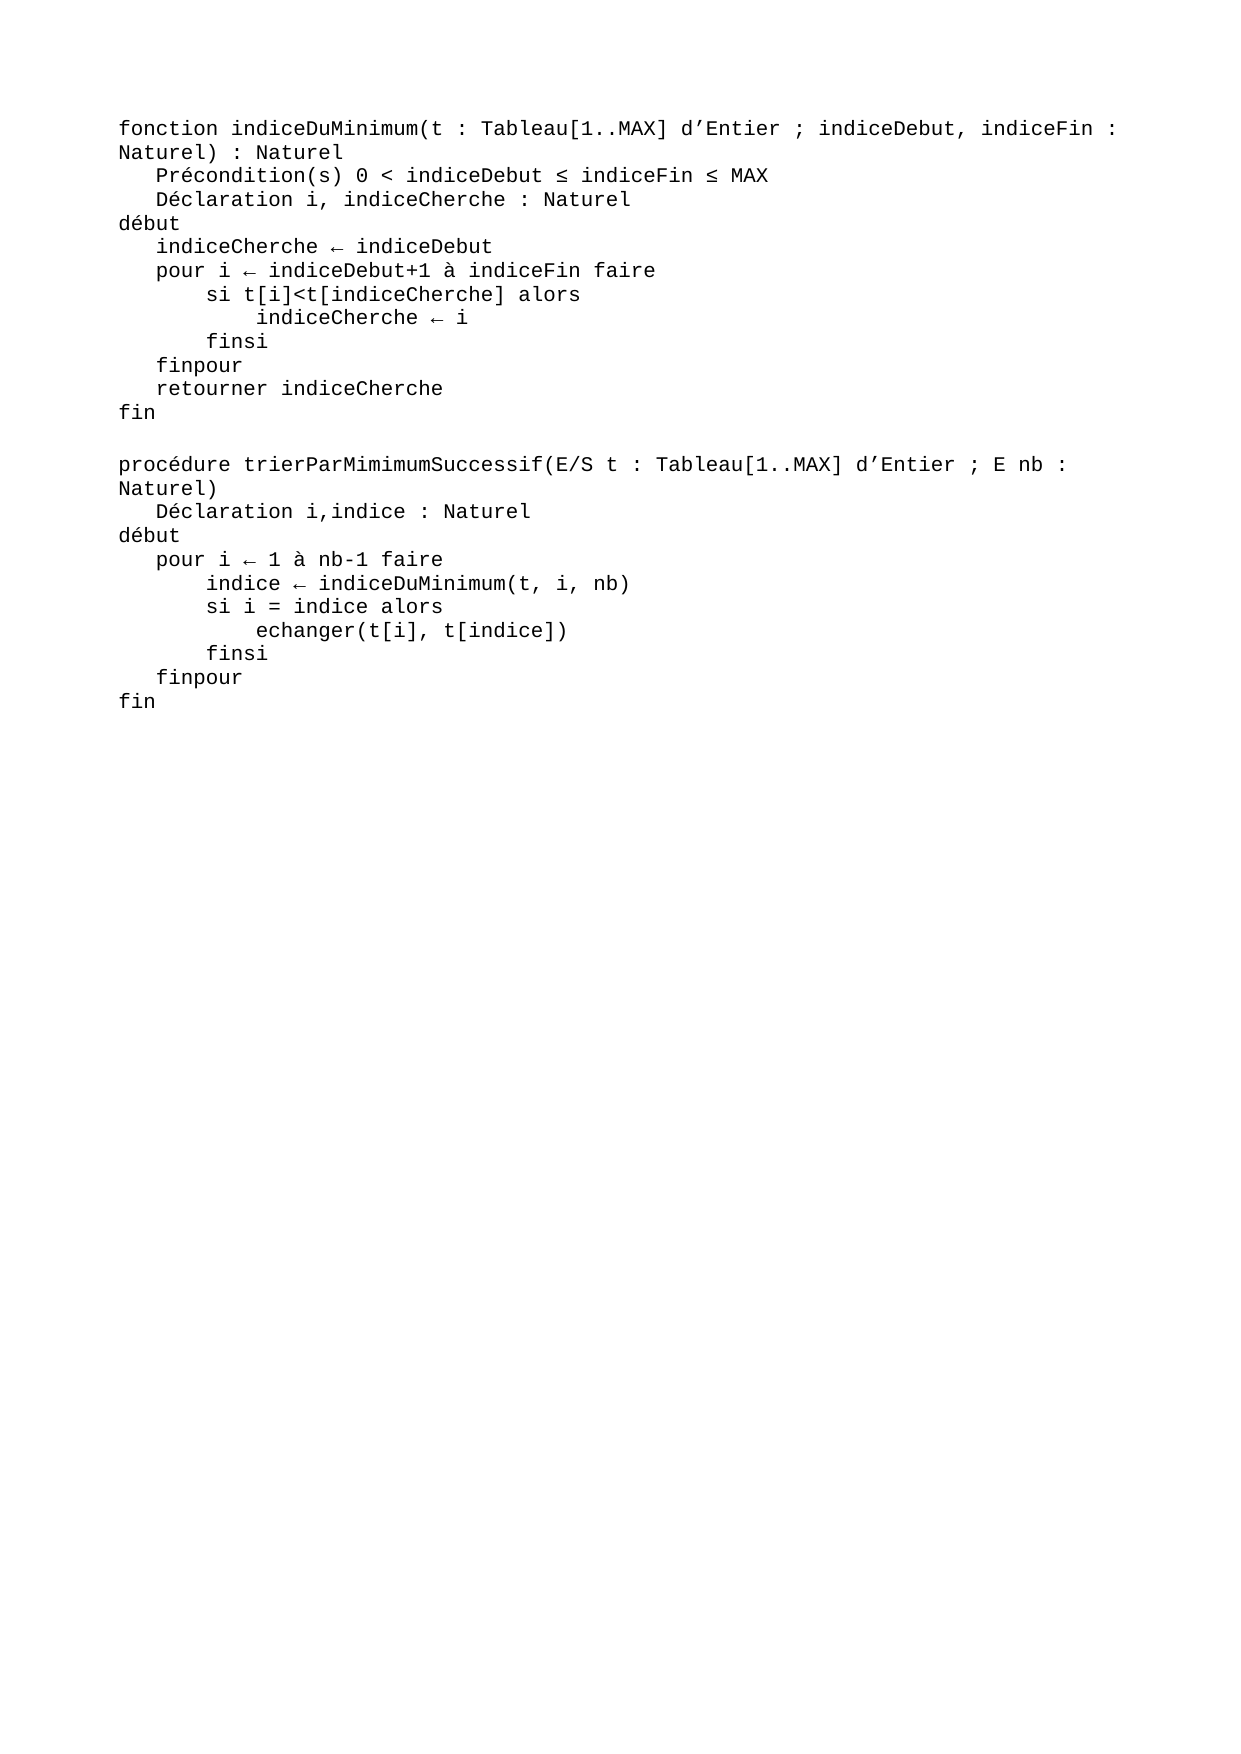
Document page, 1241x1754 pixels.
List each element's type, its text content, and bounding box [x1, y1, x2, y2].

text echanger(t[i], t[indice]) [118, 620, 1122, 643]
text fonction indiceDuMinimum(t : Tableau[1..MAX] d’Entier ; indiceDebut, indiceFin : Naturel) : Naturel [118, 118, 1122, 165]
text Déclaration i, indiceCherche : Naturel [118, 189, 1122, 213]
text début [118, 213, 1122, 236]
text finsi [118, 331, 1122, 354]
text fin [118, 691, 1122, 714]
text indice ← indiceDuMinimum(t, i, nb) [118, 572, 1122, 596]
text finsi [118, 643, 1122, 667]
text pour i ← indiceDebut+1 à indiceFin faire [118, 260, 1122, 284]
text finpour [118, 354, 1122, 378]
text début [118, 525, 1122, 549]
text si i = indice alors [118, 596, 1122, 620]
text retourner indiceCherche [118, 378, 1122, 402]
text si t[i]<t[indiceCherche] alors [118, 284, 1122, 307]
text Déclaration i,indice : Naturel [118, 502, 1122, 525]
text fin [118, 402, 1122, 426]
text indiceCherche ← i [118, 307, 1122, 331]
text indiceCherche ← indiceDebut [118, 236, 1122, 260]
text pour i ← 1 à nb-1 faire [118, 549, 1122, 572]
text procédure trierParMimimumSuccessif(E/S t : Tableau[1..MAX] d’Entier ; E nb : Naturel) [118, 454, 1122, 502]
text finpour [118, 667, 1122, 691]
text Précondition(s) 0 < indiceDebut ≤ indiceFin ≤ MAX [118, 165, 1122, 189]
